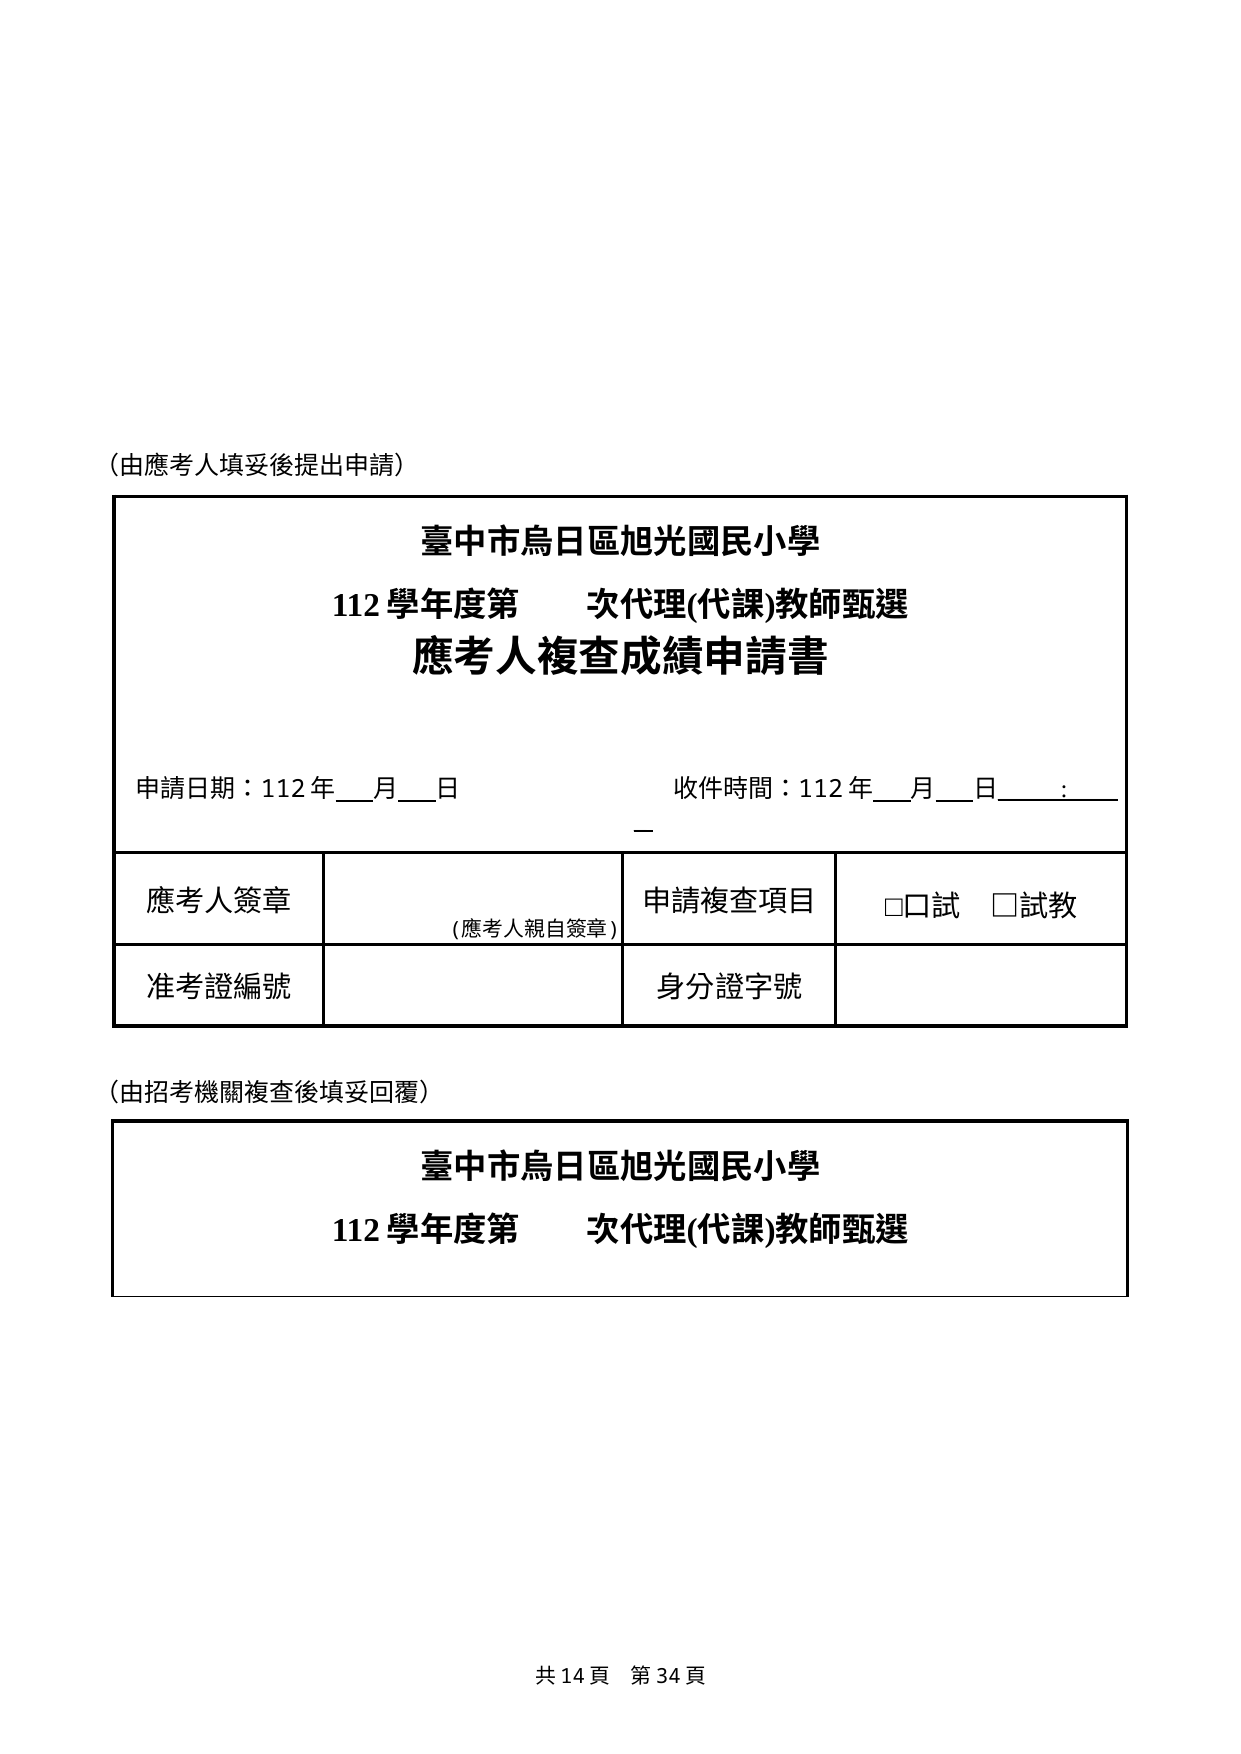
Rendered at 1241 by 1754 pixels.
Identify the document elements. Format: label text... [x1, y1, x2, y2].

table_cell [325, 946, 621, 1024]
text （由招考機關複查後填妥回覆） [94, 1073, 1146, 1109]
table_cell 申請複查項目 [624, 854, 834, 943]
table_cell [837, 946, 1125, 1024]
text （由應考人填妥後提出申請） [94, 422, 1089, 484]
table_cell 身分證字號 [624, 946, 834, 1024]
table_header 臺中市烏日區旭光國民小學 112學年度第 次代理(代課)教師甄選 [114, 1123, 1126, 1296]
table_cell □口試 □試教 [837, 854, 1125, 943]
table_cell 准考證編號 [116, 946, 322, 1024]
table_cell 應考人簽章 [116, 854, 322, 943]
table_header 臺中市烏日區旭光國民小學 112學年度第 次代理(代課)教師甄選 應考人複查成績申請書 申請日期：112年 月 日 收件時間：112年 月 日_____:_____ [116, 498, 1125, 851]
table_cell (應考人親自簽章) [325, 854, 621, 943]
